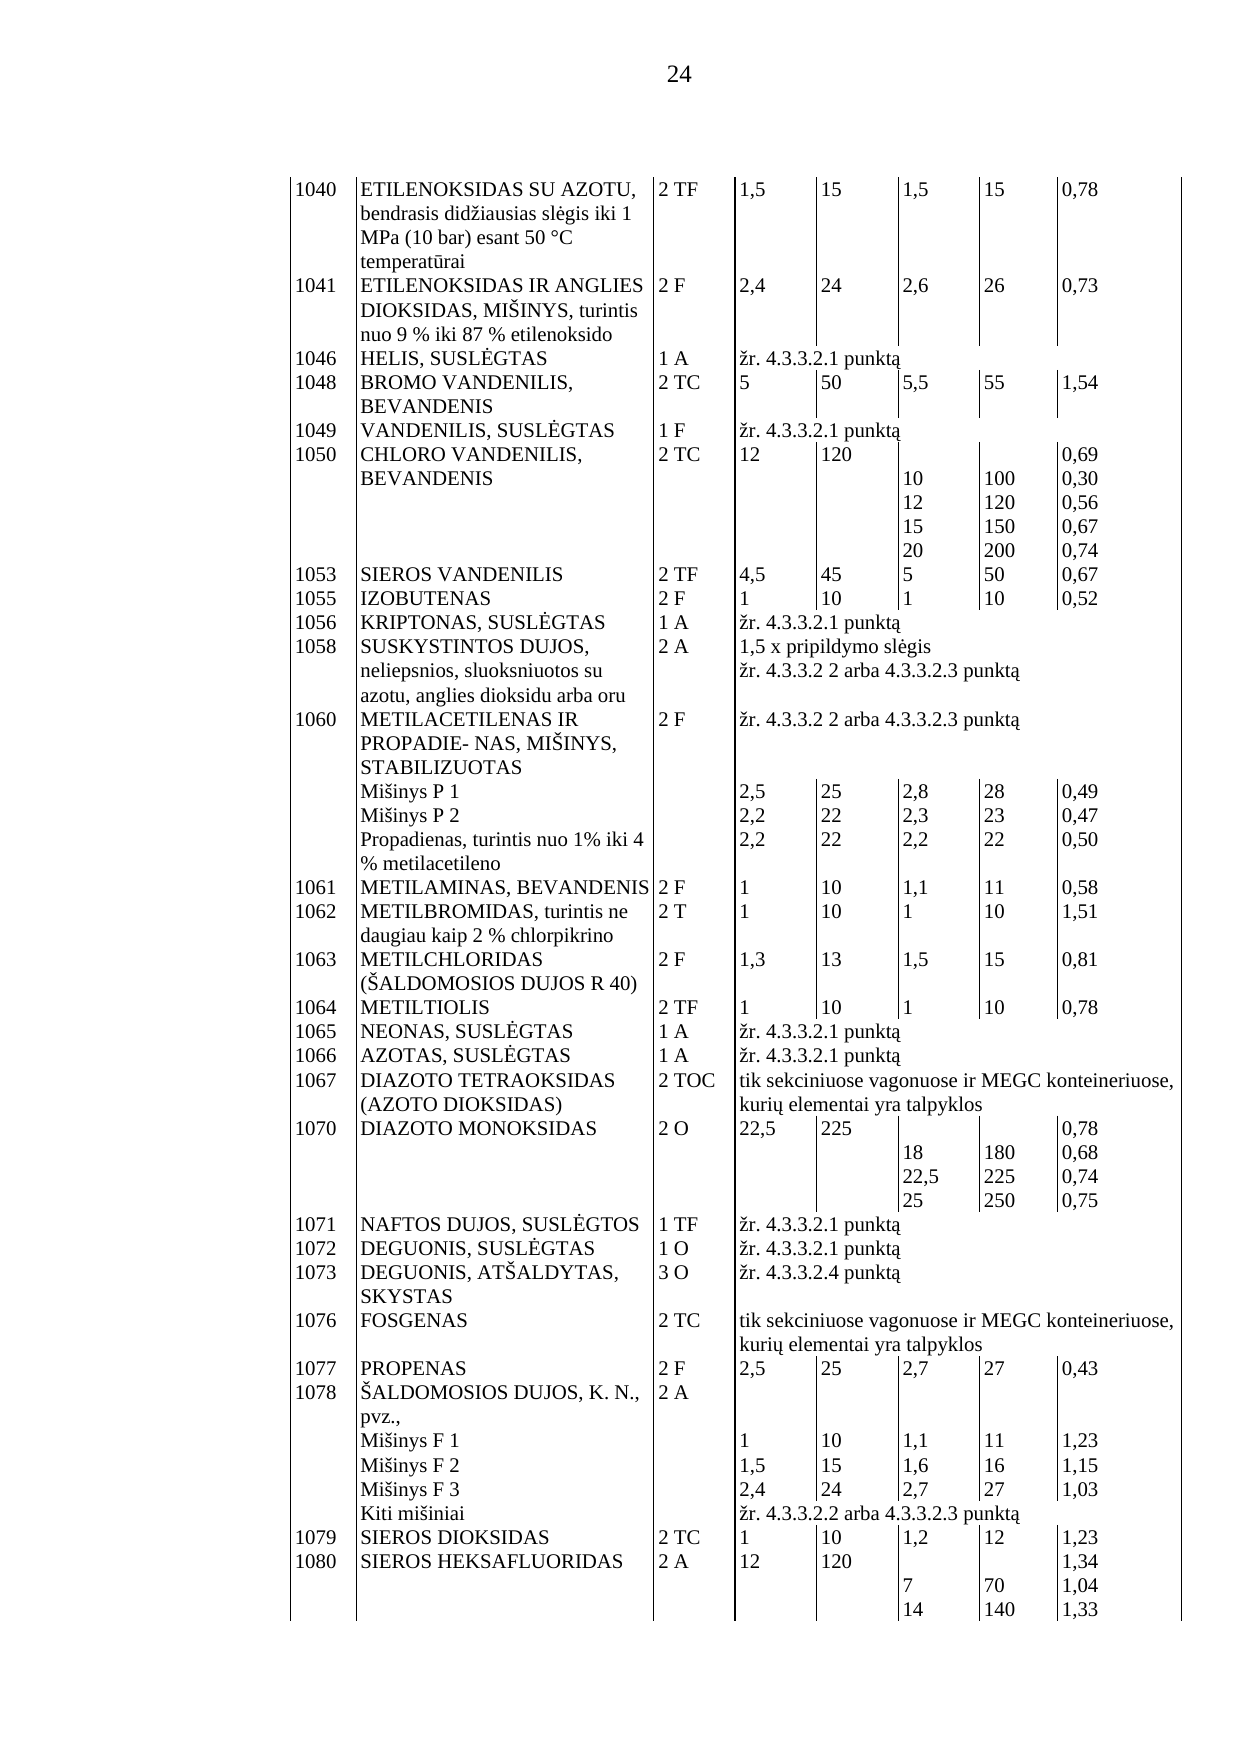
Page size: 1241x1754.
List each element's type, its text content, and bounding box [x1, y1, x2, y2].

table_cell 3 O [654, 1260, 734, 1308]
table_cell 2 A [654, 1380, 734, 1428]
table_cell 1072 [352, 1236, 356, 1260]
table_cell 11 [1053, 1429, 1057, 1452]
table_cell 1 [975, 586, 979, 610]
table_cell [894, 1188, 898, 1212]
table_cell 50 [1053, 562, 1057, 586]
table_cell 11 [980, 875, 984, 899]
table_cell [736, 1380, 816, 1428]
table_cell 13 [817, 947, 898, 995]
table_cell 0,67 [1177, 514, 1181, 538]
table_cell [812, 538, 816, 562]
table_cell 1040 [291, 177, 356, 273]
table_cell 2 F [654, 274, 734, 346]
table_cell 0,43 [1058, 1356, 1062, 1380]
table_cell 1 A [654, 1044, 658, 1067]
table_cell 100 [980, 466, 984, 490]
table_cell 1080 [291, 1549, 356, 1621]
table_cell [654, 1573, 658, 1597]
table_cell 1070 [291, 1116, 356, 1212]
table_cell 150 [980, 514, 984, 538]
table_cell [654, 803, 658, 827]
table_cell 0,78 [1058, 995, 1062, 1019]
table_cell 1055 [352, 586, 356, 610]
table_cell 0,49 [1058, 779, 1062, 803]
table_cell 24 [894, 1477, 898, 1501]
table_cell [177, 177, 290, 1621]
table_cell 1067 [291, 1068, 356, 1116]
table_cell 2,4 [812, 1477, 816, 1501]
table_cell 1048 [291, 370, 356, 418]
table_cell 0,58 [1177, 875, 1181, 899]
table_cell 10 [980, 586, 984, 610]
table_cell 27 [980, 1477, 984, 1501]
table_cell 2,5 [812, 779, 816, 803]
table_cell 12 [1053, 1525, 1057, 1549]
table_cell [980, 1549, 984, 1573]
table_cell 10 [894, 995, 898, 1019]
table_cell 180 [1053, 1140, 1057, 1164]
table_cell 23 [980, 803, 984, 827]
table_cell [654, 466, 658, 490]
table_cell 1073 [291, 1260, 356, 1308]
table_cell 2 F [654, 875, 658, 899]
table_cell 1078 [291, 1380, 356, 1525]
table_cell [812, 1597, 816, 1621]
table_cell 1 [812, 586, 816, 610]
table_cell 1063 [291, 947, 356, 995]
table_cell 225 [817, 1116, 821, 1140]
table_cell [654, 1188, 658, 1212]
table_cell 2 TC [654, 1525, 658, 1549]
table_cell 5,5 [899, 370, 979, 418]
table_cell 1056 [352, 610, 356, 634]
table_cell 0,58 [1058, 875, 1062, 899]
table_cell 1,03 [1177, 1477, 1181, 1501]
table_cell [817, 490, 821, 514]
table_cell 1053 [352, 562, 356, 586]
table_cell 1 A [654, 610, 658, 634]
table_cell 0,68 [1058, 1140, 1062, 1164]
table_cell 0,68 [1177, 1140, 1181, 1164]
table_cell 2,2 [736, 827, 816, 875]
table_cell [1058, 1380, 1181, 1428]
table_cell 2 F [654, 947, 734, 995]
table_cell 1,04 [1058, 1573, 1062, 1597]
table_cell 2 F [654, 1356, 658, 1380]
table_cell 2 TF [654, 562, 658, 586]
table_cell 27 [1053, 1477, 1057, 1501]
table_cell 120 [817, 1549, 821, 1573]
table_cell 10 [1053, 995, 1057, 1019]
table_cell 2 TC [654, 370, 734, 418]
table_cell 2 TC [654, 442, 658, 466]
table_cell 1,1 [975, 1429, 979, 1452]
table_cell [894, 490, 898, 514]
table_cell 15 [894, 1453, 898, 1477]
table_cell 250 [1053, 1188, 1057, 1212]
table_cell 0,67 [1058, 514, 1062, 538]
table_cell 10 [817, 1525, 821, 1549]
table_cell 120 [894, 1549, 898, 1573]
table_cell 12 [980, 1525, 984, 1549]
table_cell 28 [980, 779, 984, 803]
table_cell 1,33 [1177, 1597, 1181, 1621]
table_cell 25 [817, 779, 821, 803]
table_cell 2 TOC [654, 1068, 734, 1116]
table_cell [654, 1597, 658, 1621]
table_cell 0,75 [1177, 1188, 1181, 1212]
table_cell 22 [817, 827, 898, 875]
table_cell 1046 [352, 346, 356, 370]
table_cell 1 TF [654, 1212, 658, 1236]
table_cell [899, 1380, 979, 1428]
table_cell [654, 1501, 658, 1525]
table_cell 10 [817, 995, 821, 1019]
table_cell [812, 1140, 816, 1164]
table_cell 0,43 [1177, 1356, 1181, 1380]
table_cell [817, 1164, 821, 1188]
table_cell 1,33 [1058, 1597, 1062, 1621]
table_cell [654, 779, 658, 803]
table_cell 0,78 [1058, 1116, 1062, 1140]
table_cell 15 [817, 177, 898, 273]
table_cell 1,2 [975, 1525, 979, 1549]
table_cell [654, 1477, 658, 1501]
table_cell 16 [980, 1453, 984, 1477]
table_cell [817, 1188, 821, 1212]
table_cell 10 [817, 1429, 821, 1452]
table_cell 10 [817, 586, 821, 610]
table_cell 1,23 [1177, 1525, 1181, 1549]
table_cell 22,5 [975, 1164, 979, 1188]
table_cell 20 [975, 538, 979, 562]
table_cell 1 [812, 1525, 816, 1549]
table_cell 1 O [654, 1236, 658, 1260]
table_cell 22,5 [812, 1116, 816, 1140]
table_cell 7 [975, 1573, 979, 1597]
table_cell 1,23 [1058, 1429, 1062, 1452]
table_cell [975, 1549, 979, 1573]
table_cell [654, 1453, 658, 1477]
table_cell 225 [894, 1116, 898, 1140]
table_cell [817, 1597, 821, 1621]
table_cell 18 [975, 1140, 979, 1164]
table_cell 10 [894, 1429, 898, 1452]
table_cell 0,78 [1177, 995, 1181, 1019]
table_cell 1 A [654, 346, 658, 370]
table_cell 2,8 [975, 779, 979, 803]
table_cell 0,47 [1058, 803, 1062, 827]
table_cell 1041 [291, 274, 356, 346]
table_cell [812, 514, 816, 538]
table_cell 55 [980, 370, 1057, 418]
table_cell 11 [980, 1429, 984, 1452]
table_cell 2,5 [812, 1356, 816, 1380]
table_cell [817, 1140, 821, 1164]
table_cell 2 O [654, 1116, 658, 1140]
table_cell 1 A [654, 1019, 658, 1043]
table_cell 15 [980, 177, 1057, 273]
table_cell 10 [975, 466, 979, 490]
table_cell [817, 538, 821, 562]
table_cell 1,5 [736, 177, 816, 273]
table_cell 4,5 [812, 562, 816, 586]
table_cell 10 [894, 875, 898, 899]
table_cell 10 [894, 586, 898, 610]
table_cell 12 [975, 490, 979, 514]
table_cell 1,34 [1058, 1549, 1062, 1573]
table_cell SIEROS HEKSAFLUORIDAS [357, 1549, 653, 1621]
table_cell 1049 [352, 418, 356, 442]
table_cell 2,3 [975, 803, 979, 827]
table_cell 1065 [352, 1019, 356, 1043]
table_cell 0,69 [1058, 442, 1062, 466]
table_cell 0,78 [1177, 1116, 1181, 1140]
table_cell 24 [817, 1477, 821, 1501]
table_cell 1,15 [1177, 1453, 1181, 1477]
table_cell 1,5 [812, 1453, 816, 1477]
table_cell 1 [899, 899, 979, 947]
table_cell 12 [812, 442, 816, 466]
table_cell 0,74 [1058, 1164, 1062, 1188]
table_cell 26 [980, 274, 1057, 346]
table_cell [654, 827, 734, 875]
table_cell 1,6 [975, 1453, 979, 1477]
table_cell [894, 466, 898, 490]
table_cell 1058 [291, 634, 356, 707]
table_cell 70 [980, 1573, 984, 1597]
table_cell 120 [817, 442, 821, 466]
table_cell 2 TF [654, 995, 658, 1019]
table_cell 16 [1053, 1453, 1057, 1477]
table_cell 0,75 [1058, 1188, 1062, 1212]
table_cell [980, 1380, 1057, 1428]
table_cell 15 [980, 947, 1057, 995]
table_cell 0,74 [1177, 1164, 1181, 1188]
table_cell 10 [1053, 586, 1057, 610]
table_cell 0,56 [1177, 490, 1181, 514]
table_cell 2 TF [654, 177, 734, 273]
table_cell [894, 1597, 898, 1621]
table_cell 120 [980, 490, 984, 514]
table_cell 2,6 [899, 274, 979, 346]
table_cell 1061 [352, 875, 356, 899]
table_cell 1,15 [1058, 1453, 1062, 1477]
table_cell 140 [980, 1597, 984, 1621]
table_cell [817, 1573, 821, 1597]
table_cell 50 [817, 370, 898, 418]
table_cell 1,51 [1058, 899, 1181, 947]
table_cell 1062 [291, 899, 356, 947]
table_cell 1 F [654, 418, 658, 442]
table_cell 0,67 [1177, 562, 1181, 586]
table_cell 150 [1053, 514, 1057, 538]
table_cell 5 [975, 562, 979, 586]
table_cell [975, 1116, 979, 1140]
table_cell 0,49 [1177, 779, 1181, 803]
table_cell 2 TC [654, 1308, 734, 1356]
table_cell [654, 1140, 658, 1164]
table_cell 27 [1053, 1356, 1057, 1380]
table_cell 1,34 [1177, 1549, 1181, 1573]
table_cell [980, 1116, 984, 1140]
table_cell [817, 514, 821, 538]
table_cell žr. 4.3.3.2 2 arba 4.3.3.2.3 punktą [736, 707, 1181, 779]
table_cell 0,30 [1177, 466, 1181, 490]
table_cell 1,23 [1177, 1429, 1181, 1452]
table_cell 250 [980, 1188, 984, 1212]
table_cell 50 [980, 562, 984, 586]
table_cell 24 [817, 274, 898, 346]
table_cell 70 [1053, 1573, 1057, 1597]
table_cell [812, 466, 816, 490]
table_cell [894, 1164, 898, 1188]
table_cell 45 [894, 562, 898, 586]
table_cell 1 [736, 899, 816, 947]
table_cell žr. 4.3.3.2.4 punktą [736, 1260, 1181, 1308]
table_cell 2,2 [899, 827, 979, 875]
table_cell 1,54 [1058, 370, 1181, 418]
table_cell 27 [980, 1356, 984, 1380]
table_cell 200 [980, 538, 984, 562]
table_cell [817, 466, 821, 490]
table_cell 2 F [654, 586, 658, 610]
table_cell 100 [1053, 466, 1057, 490]
table_cell 15 [817, 1453, 821, 1477]
table_cell 1066 [352, 1044, 356, 1067]
table_cell 0,52 [1177, 586, 1181, 610]
table_cell 1 [812, 875, 816, 899]
table_cell 2 F [654, 707, 734, 779]
table_cell 1050 [291, 442, 356, 562]
table_cell 0,81 [1058, 947, 1181, 995]
table_cell 2,7 [975, 1356, 979, 1380]
table_cell 1,1 [975, 875, 979, 899]
table_cell 14 [975, 1597, 979, 1621]
table_cell 2 A [654, 1549, 658, 1573]
table_cell 200 [1053, 538, 1057, 562]
table_cell 1,04 [1177, 1573, 1181, 1597]
table_cell 0,69 [1177, 442, 1181, 466]
table_cell 22 [817, 803, 821, 827]
table_cell 0,56 [1058, 490, 1062, 514]
table_cell 1,5 [899, 177, 979, 273]
table_cell 0,74 [1058, 538, 1062, 562]
table_cell 1,03 [1058, 1477, 1062, 1501]
table_cell 1,3 [736, 947, 816, 995]
table_cell 25 [975, 1188, 979, 1212]
table_cell [894, 538, 898, 562]
table_cell 0,47 [1177, 803, 1181, 827]
table_cell 1 [812, 1429, 816, 1452]
table_cell 0,30 [1058, 466, 1062, 490]
table_cell 1 [975, 995, 979, 1019]
table_cell 1,23 [1058, 1525, 1062, 1549]
table_cell 10 [980, 995, 984, 1019]
table_cell 140 [1053, 1597, 1057, 1621]
table_cell 120 [1053, 490, 1057, 514]
table_cell 2,7 [975, 1477, 979, 1501]
table_cell FOSGENAS [357, 1308, 653, 1356]
table_cell 28 [1053, 779, 1057, 803]
table_cell [812, 1573, 816, 1597]
table_cell 180 [980, 1140, 984, 1164]
table_cell 1,5 x pripildymo slėgis žr. 4.3.3.2 2 arba 4.3.3.2.3 punktą [736, 634, 1181, 707]
table_cell [654, 1429, 658, 1452]
table_cell [812, 490, 816, 514]
table_cell 0,78 [1058, 177, 1181, 273]
table_cell 23 [1053, 803, 1057, 827]
table_cell 0,52 [1058, 586, 1062, 610]
table_cell [1053, 1549, 1057, 1573]
table_cell 25 [894, 779, 898, 803]
table_cell DIAZOTO MONOKSIDAS [357, 1116, 653, 1212]
table_cell 12 [812, 1549, 816, 1573]
table_cell 5 [736, 370, 816, 418]
table_cell 1079 [352, 1525, 356, 1549]
table_cell [654, 490, 658, 514]
table_cell 15 [975, 514, 979, 538]
table_cell 10 [894, 1525, 898, 1549]
table_cell 0,73 [1058, 274, 1181, 346]
table_cell 11 [1053, 875, 1057, 899]
table_cell 1 [812, 995, 816, 1019]
table_cell [1053, 1116, 1057, 1140]
table_cell [654, 514, 658, 538]
table_cell 25 [817, 1356, 821, 1380]
table_cell [817, 1380, 898, 1428]
table_cell 0,74 [1177, 538, 1181, 562]
table_cell 2 T [654, 899, 734, 947]
table_cell 2,4 [736, 274, 816, 346]
table_cell 0,50 [1058, 827, 1181, 875]
table_cell [894, 1573, 898, 1597]
table_cell [812, 1164, 816, 1188]
table_cell 2,2 [812, 803, 816, 827]
table_cell 1071 [352, 1212, 356, 1236]
table_cell [975, 442, 979, 466]
table_cell 225 [980, 1164, 984, 1188]
table_cell [894, 1140, 898, 1164]
table_cell 1060 [291, 707, 356, 875]
table_cell 10 [817, 875, 821, 899]
table_cell [812, 1188, 816, 1212]
table_cell 225 [1053, 1164, 1057, 1188]
table_cell 0,67 [1058, 562, 1062, 586]
table_cell 1064 [352, 995, 356, 1019]
table_cell 1077 [352, 1356, 356, 1380]
table_cell 10 [817, 899, 898, 947]
table_cell 10 [980, 899, 1057, 947]
table_cell 2 A [654, 634, 734, 707]
table_cell 45 [817, 562, 821, 586]
table_cell [894, 514, 898, 538]
table_cell 22 [894, 803, 898, 827]
table_cell 1076 [291, 1308, 356, 1356]
table_cell [654, 538, 658, 562]
table_cell [654, 1164, 658, 1188]
table_cell [980, 442, 984, 466]
table_cell 120 [894, 442, 898, 466]
table_cell 22 [980, 827, 1057, 875]
table_cell CHLORO VANDENILIS, BEVANDENIS [357, 442, 653, 562]
table_cell 25 [894, 1356, 898, 1380]
table_cell 1,5 [899, 947, 979, 995]
table_cell [1053, 442, 1057, 466]
